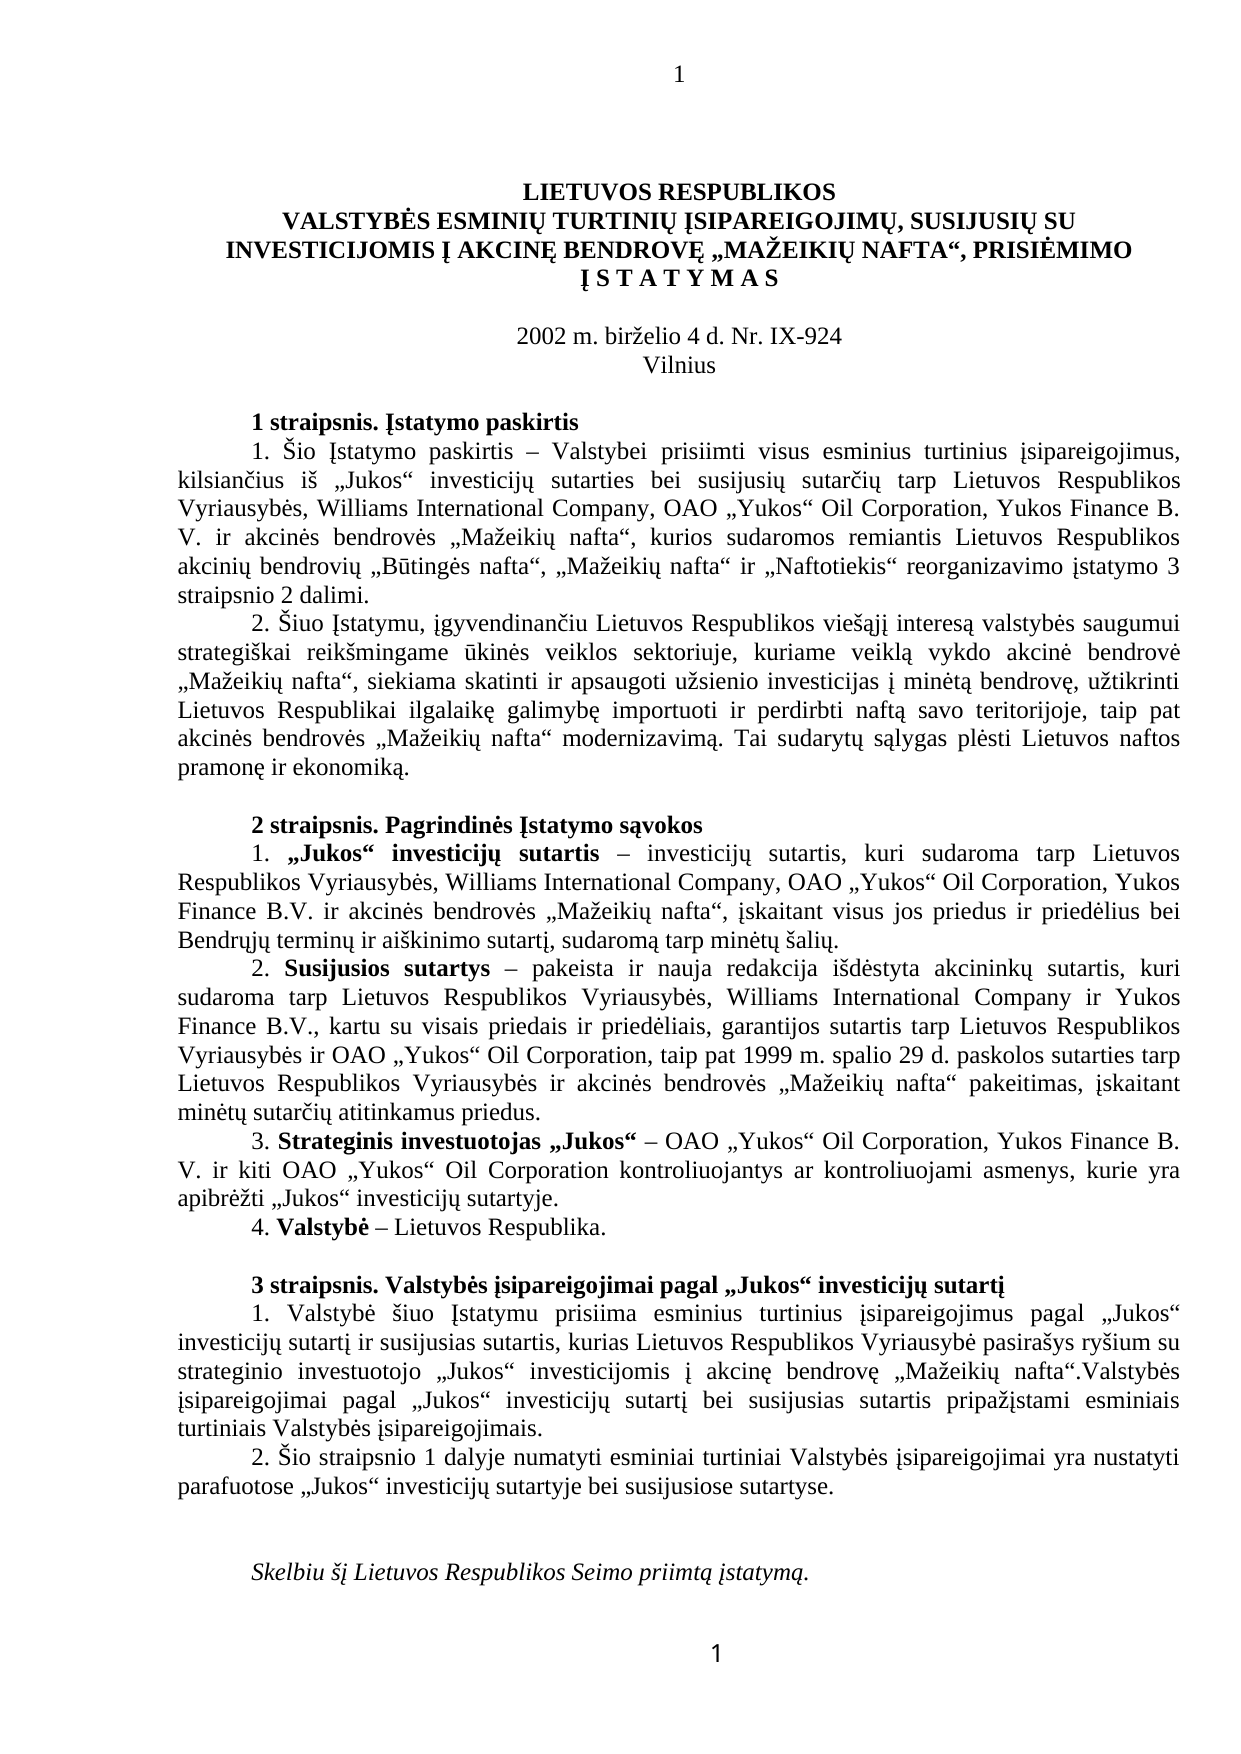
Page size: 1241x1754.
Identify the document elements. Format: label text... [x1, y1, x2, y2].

text 2. Šio straipsnio 1 dalyje numatyti esminiai turtiniai Valstybės įsipareigojimai yra nustatyti parafuotose „Jukos“ investicijų sutartyje bei susijusiose sutartyse. [177, 1442, 1181, 1500]
text 1 straipsnis. Įstatymo paskirtis [177, 407, 1181, 436]
text 2. Susijusios sutartys – pakeista ir nauja redakcija išdėstyta akcininkų sutartis, kuri sudaroma tarp Lietuvos Respublikos Vyriausybės, Williams International Company ir Yukos Finance B.V., kartu su visais priedais ir priedėliais, garantijos sutartis tarp Lietuvos Respublikos Vyriausybės ir OAO „Yukos“ Oil Corporation, taip pat 1999 m. spalio 29 d. paskolos sutarties tarp Lietuvos Respublikos Vyriausybės ir akcinės bendrovės „Mažeikių nafta“ pakeitimas, įskaitant minėtų sutarčių atitinkamus priedus. [177, 953, 1181, 1126]
text 2 straipsnis. Pagrindinės Įstatymo sąvokos [177, 810, 1181, 838]
text LIETUVOS RESPUBLIKOS [177, 177, 1181, 206]
text 3 straipsnis. Valstybės įsipareigojimai pagal „Jukos“ investicijų sutartį [177, 1270, 1181, 1298]
text VALSTYBĖS ESMINIŲ TURTINIŲ ĮSIPAREIGOJIMŲ, SUSIJUSIŲ SU INVESTICIJOMIS Į AKCINĘ BENDROVĘ „MAŽEIKIŲ NAFTA“, PRISIĖMIMO [177, 206, 1181, 263]
text 1. Valstybė šiuo Įstatymu prisiima esminius turtinius įsipareigojimus pagal „Jukos“ investicijų sutartį ir susijusias sutartis, kurias Lietuvos Respublikos Vyriausybė pasirašys ryšium su strateginio investuotojo „Jukos“ investicijomis į akcinę bendrovę „Mažeikių nafta“.Valstybės įsipareigojimai pagal „Jukos“ investicijų sutartį bei susijusias sutartis pripažįstami esminiais turtiniais Valstybės įsipareigojimais. [177, 1298, 1181, 1442]
text 4. Valstybė – Lietuvos Respublika. [177, 1212, 1181, 1241]
text Skelbiu šį Lietuvos Respublikos Seimo priimtą įstatymą. [177, 1557, 1181, 1586]
text Vilnius [177, 350, 1181, 378]
text Į S T A T Y M A S [177, 263, 1181, 292]
text 1. Šio Įstatymo paskirtis – Valstybei prisiimti visus esminius turtinius įsipareigojimus, kilsiančius iš „Jukos“ investicijų sutarties bei susijusių sutarčių tarp Lietuvos Respublikos Vyriausybės, Williams International Company, OAO „Yukos“ Oil Corporation, Yukos Finance B. V. ir akcinės bendrovės „Mažeikių nafta“, kurios sudaromos remiantis Lietuvos Respublikos akcinių bendrovių „Būtingės nafta“, „Mažeikių nafta“ ir „Naftotiekis“ reorganizavimo įstatymo 3 straipsnio 2 dalimi. [177, 436, 1181, 608]
text 2. Šiuo Įstatymu, įgyvendinančiu Lietuvos Respublikos viešąjį interesą valstybės saugumui strategiškai reikšmingame ūkinės veiklos sektoriuje, kuriame veiklą vykdo akcinė bendrovė „Mažeikių nafta“, siekiama skatinti ir apsaugoti užsienio investicijas į minėtą bendrovę, užtikrinti Lietuvos Respublikai ilgalaikę galimybę importuoti ir perdirbti naftą savo teritorijoje, taip pat akcinės bendrovės „Mažeikių nafta“ modernizavimą. Tai sudarytų sąlygas plėsti Lietuvos naftos pramonę ir ekonomiką. [177, 608, 1181, 781]
text 1. „Jukos“ investicijų sutartis – investicijų sutartis, kuri sudaroma tarp Lietuvos Respublikos Vyriausybės, Williams International Company, OAO „Yukos“ Oil Corporation, Yukos Finance B.V. ir akcinės bendrovės „Mažeikių nafta“, įskaitant visus jos priedus ir priedėlius bei Bendrųjų terminų ir aiškinimo sutartį, sudaromą tarp minėtų šalių. [177, 838, 1181, 953]
text 2002 m. birželio 4 d. Nr. IX-924 [177, 321, 1181, 350]
text 3. Strateginis investuotojas „Jukos“ – OAO „Yukos“ Oil Corporation, Yukos Finance B. V. ir kiti OAO „Yukos“ Oil Corporation kontroliuojantys ar kontroliuojami asmenys, kurie yra apibrėžti „Jukos“ investicijų sutartyje. [177, 1126, 1181, 1212]
